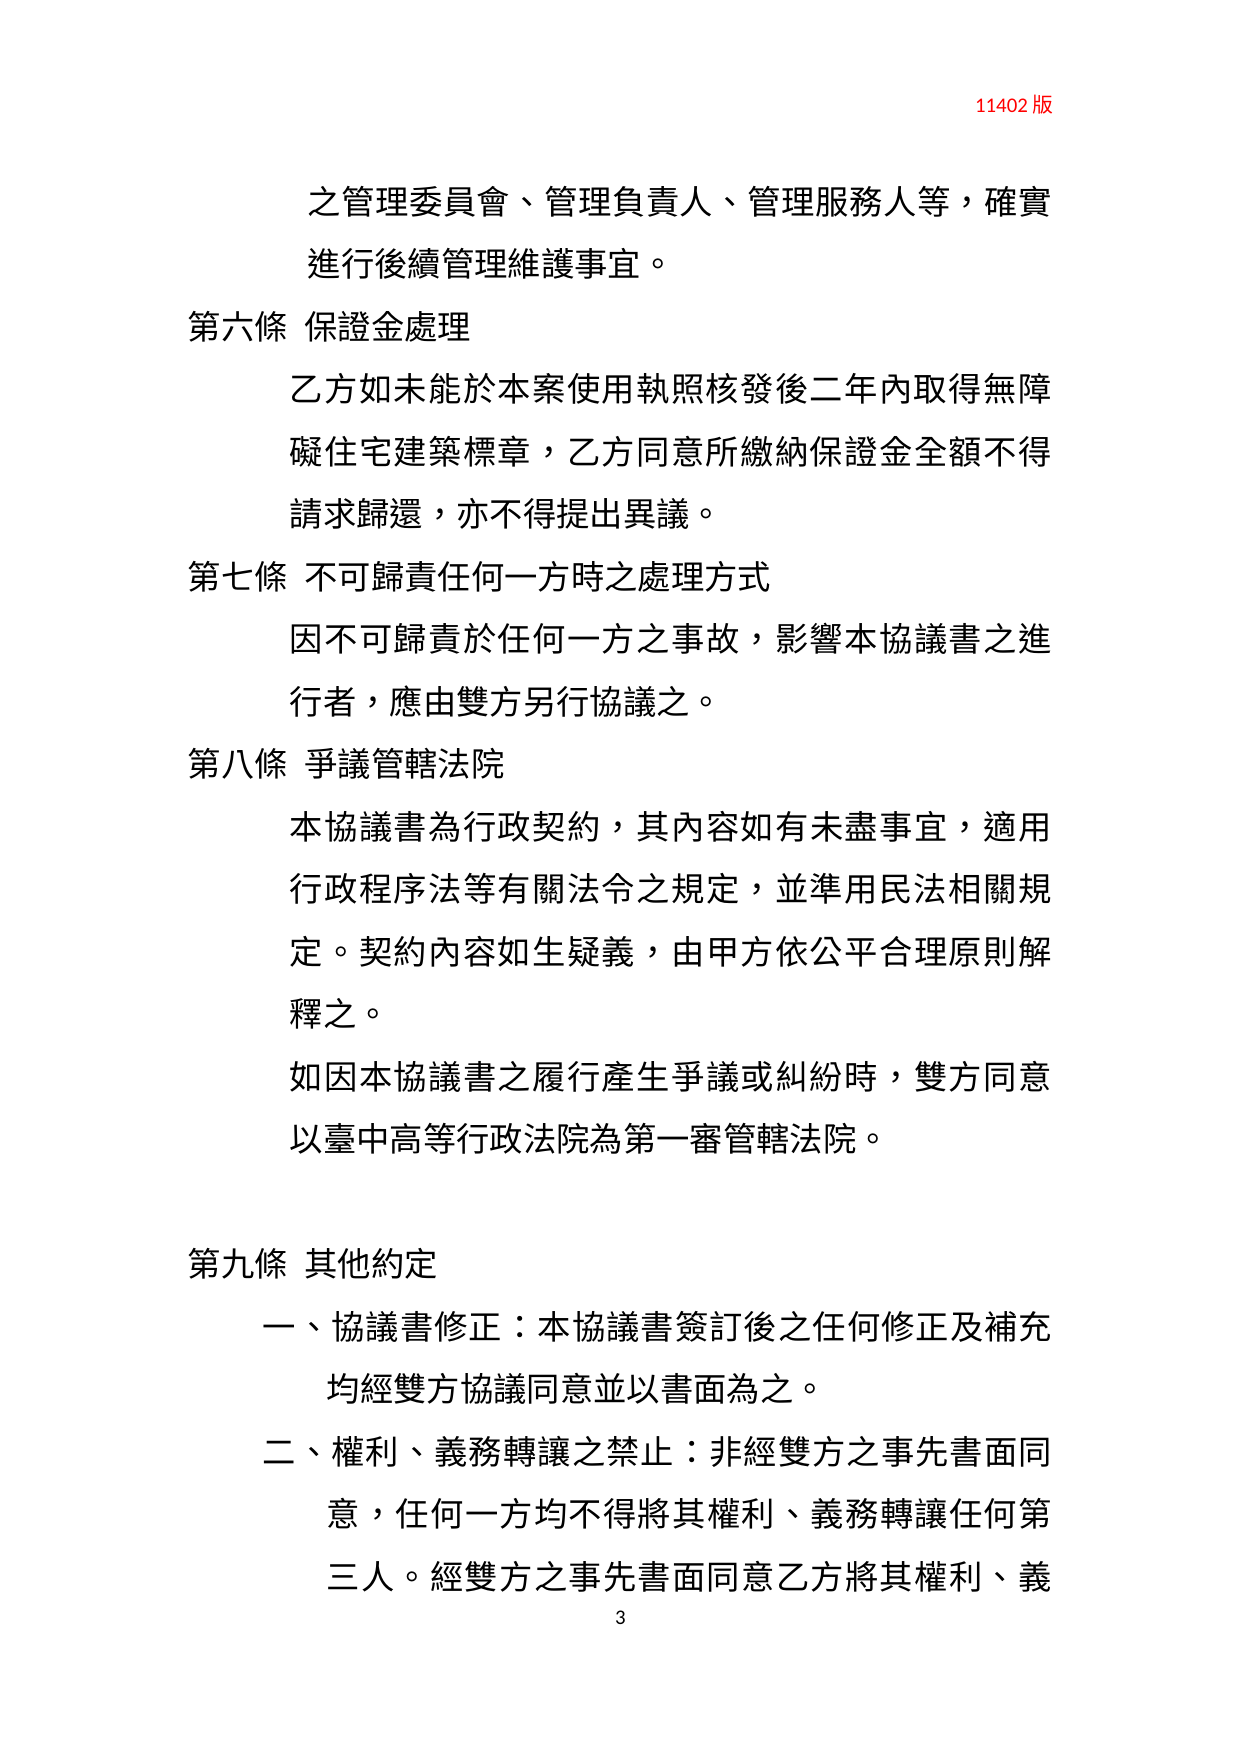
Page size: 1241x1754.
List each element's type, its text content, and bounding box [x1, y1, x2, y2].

text 一、協議書修正：本協議書簽訂後之任何修正及補充均經雙方協議同意並以書面為之。 [262, 1283, 1053, 1408]
text 第八條 爭議管轄法院 [187, 721, 1053, 783]
text 乙方如未能於本案使用執照核發後二年內取得無障礙住宅建築標章，乙方同意所繳納保證金全額不得請求歸還，亦不得提出異議。 [289, 346, 1053, 533]
text 如因本協議書之履行產生爭議或糾紛時，雙方同意以臺中高等行政法院為第一審管轄法院。 [289, 1033, 1053, 1158]
text 二、權利、義務轉讓之禁止：非經雙方之事先書面同意，任何一方均不得將其權利、義務轉讓任何第三人。經雙方之事先書面同意乙方將其權利、義 [262, 1408, 1053, 1596]
text 之管理委員會、管理負責人、管理服務人等，確實進行後續管理維護事宜。 [187, 158, 1053, 283]
text 因不可歸責於任何一方之事故，影響本協議書之進行者，應由雙方另行協議之。 [289, 596, 1053, 721]
text 第六條 保證金處理 [187, 283, 1053, 346]
text 第七條 不可歸責任何一方時之處理方式 [187, 533, 1053, 596]
text 第九條 其他約定 [187, 1221, 1053, 1283]
text 本協議書為行政契約，其內容如有未盡事宜，適用行政程序法等有關法令之規定，並準用民法相關規定。契約內容如生疑義，由甲方依公平合理原則解釋之。 [289, 783, 1053, 1033]
